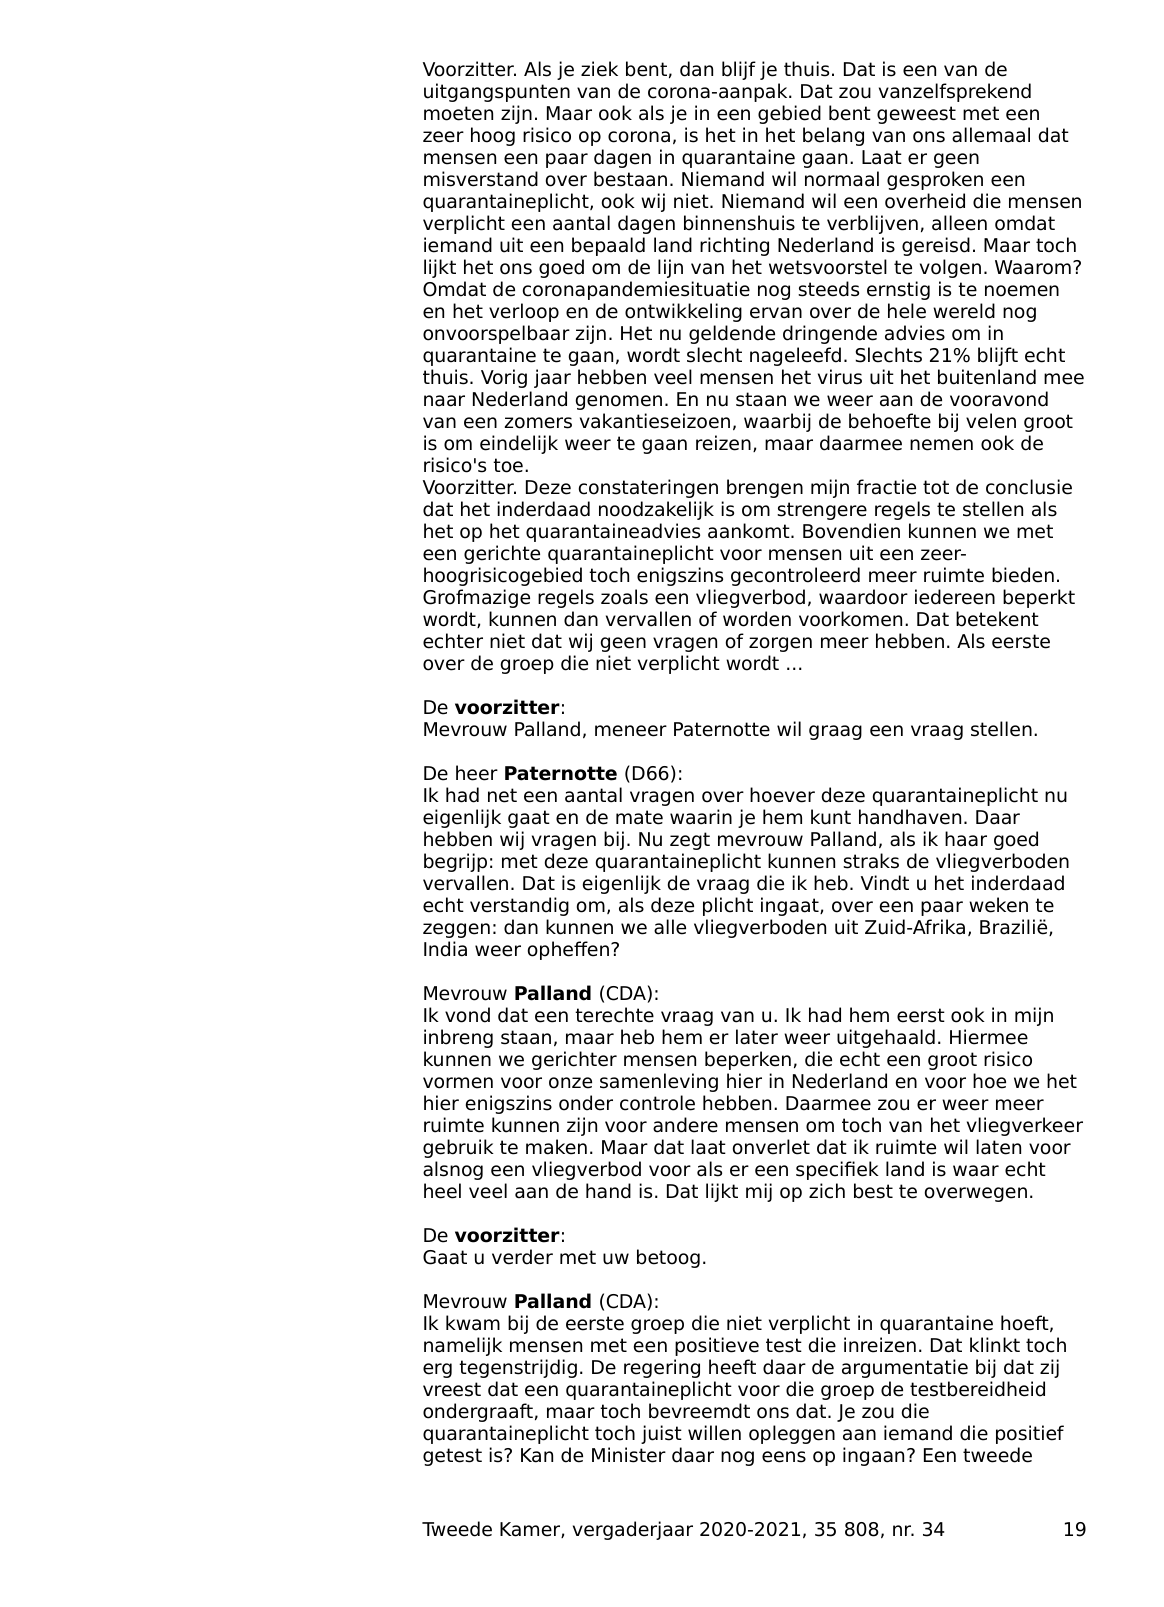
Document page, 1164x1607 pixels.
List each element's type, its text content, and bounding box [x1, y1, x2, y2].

text De voorzitter: [422, 1225, 1087, 1247]
text Ik vond dat een terechte vraag van u. Ik had hem eerst ook in mijn inbreng staan, maar heb hem er later weer uitgehaald. Hiermee kunnen we gerichter mensen beperken, die echt een groot risico vormen voor onze samenleving hier in Nederland en voor hoe we het hier enigszins onder controle hebben. Daarmee zou er weer meer ruimte kunnen zijn voor andere mensen om toch van het vliegverkeer gebruik te maken. Maar dat laat onverlet dat ik ruimte wil laten voor alsnog een vliegverbod voor als er een specifiek land is waar echt heel veel aan de hand is. Dat lijkt mij op zich best te overwegen. [422, 1005, 1087, 1203]
text Ik kwam bij de eerste groep die niet verplicht in quarantaine hoeft, namelijk mensen met een positieve test die inreizen. Dat klinkt toch erg tegenstrijdig. De regering heeft daar de argumentatie bij dat zij vreest dat een quarantaineplicht voor die groep de testbereidheid ondergraaft, maar toch bevreemdt ons dat. Je zou die quarantaineplicht toch juist willen opleggen aan iemand die positief getest is? Kan de Minister daar nog eens op ingaan? Een tweede [422, 1313, 1087, 1467]
text De voorzitter: [422, 697, 1087, 719]
text Mevrouw Palland, meneer Paternotte wil graag een vraag stellen. [422, 719, 1087, 741]
text Voorzitter. Als je ziek bent, dan blijf je thuis. Dat is een van de uitgangspunten van de corona-aanpak. Dat zou vanzelfsprekend moeten zijn. Maar ook als je in een gebied bent geweest met een zeer hoog risico op corona, is het in het belang van ons allemaal dat mensen een paar dagen in quarantaine gaan. Laat er geen misverstand over bestaan. Niemand wil normaal gesproken een quarantaineplicht, ook wij niet. Niemand wil een overheid die mensen verplicht een aantal dagen binnenshuis te verblijven, alleen omdat iemand uit een bepaald land richting Nederland is gereisd. Maar toch lijkt het ons goed om de lijn van het wetsvoorstel te volgen. Waarom? Omdat de coronapandemiesituatie nog steeds ernstig is te noemen en het verloop en de ontwikkeling ervan over de hele wereld nog onvoorspelbaar zijn. Het nu geldende dringende advies om in quarantaine te gaan, wordt slecht nageleefd. Slechts 21% blijft echt thuis. Vorig jaar hebben veel mensen het virus uit het buitenland mee naar Nederland genomen. En nu staan we weer aan de vooravond van een zomers vakantieseizoen, waarbij de behoefte bij velen groot is om eindelijk weer te gaan reizen, maar daarmee nemen ook de risico's toe. [422, 59, 1087, 477]
text Gaat u verder met uw betoog. [422, 1247, 1087, 1269]
text De heer Paternotte (D66): [422, 763, 1087, 785]
text Mevrouw Palland (CDA): [422, 1291, 1087, 1313]
text Mevrouw Palland (CDA): [422, 983, 1087, 1005]
text Ik had net een aantal vragen over hoever deze quarantaineplicht nu eigenlijk gaat en de mate waarin je hem kunt handhaven. Daar hebben wij vragen bij. Nu zegt mevrouw Palland, als ik haar goed begrijp: met deze quarantaineplicht kunnen straks de vliegverboden vervallen. Dat is eigenlijk de vraag die ik heb. Vindt u het inderdaad echt verstandig om, als deze plicht ingaat, over een paar weken te zeggen: dan kunnen we alle vliegverboden uit Zuid-Afrika, Brazilië, India weer opheffen? [422, 785, 1087, 961]
text Voorzitter. Deze constateringen brengen mijn fractie tot de conclusie dat het inderdaad noodzakelijk is om strengere regels te stellen als het op het quarantaineadvies aankomt. Bovendien kunnen we met een gerichte quarantaineplicht voor mensen uit een zeer-hoogrisicogebied toch enigszins gecontroleerd meer ruimte bieden. Grofmazige regels zoals een vliegverbod, waardoor iedereen beperkt wordt, kunnen dan vervallen of worden voorkomen. Dat betekent echter niet dat wij geen vragen of zorgen meer hebben. Als eerste over de groep die niet verplicht wordt ... [422, 477, 1087, 674]
